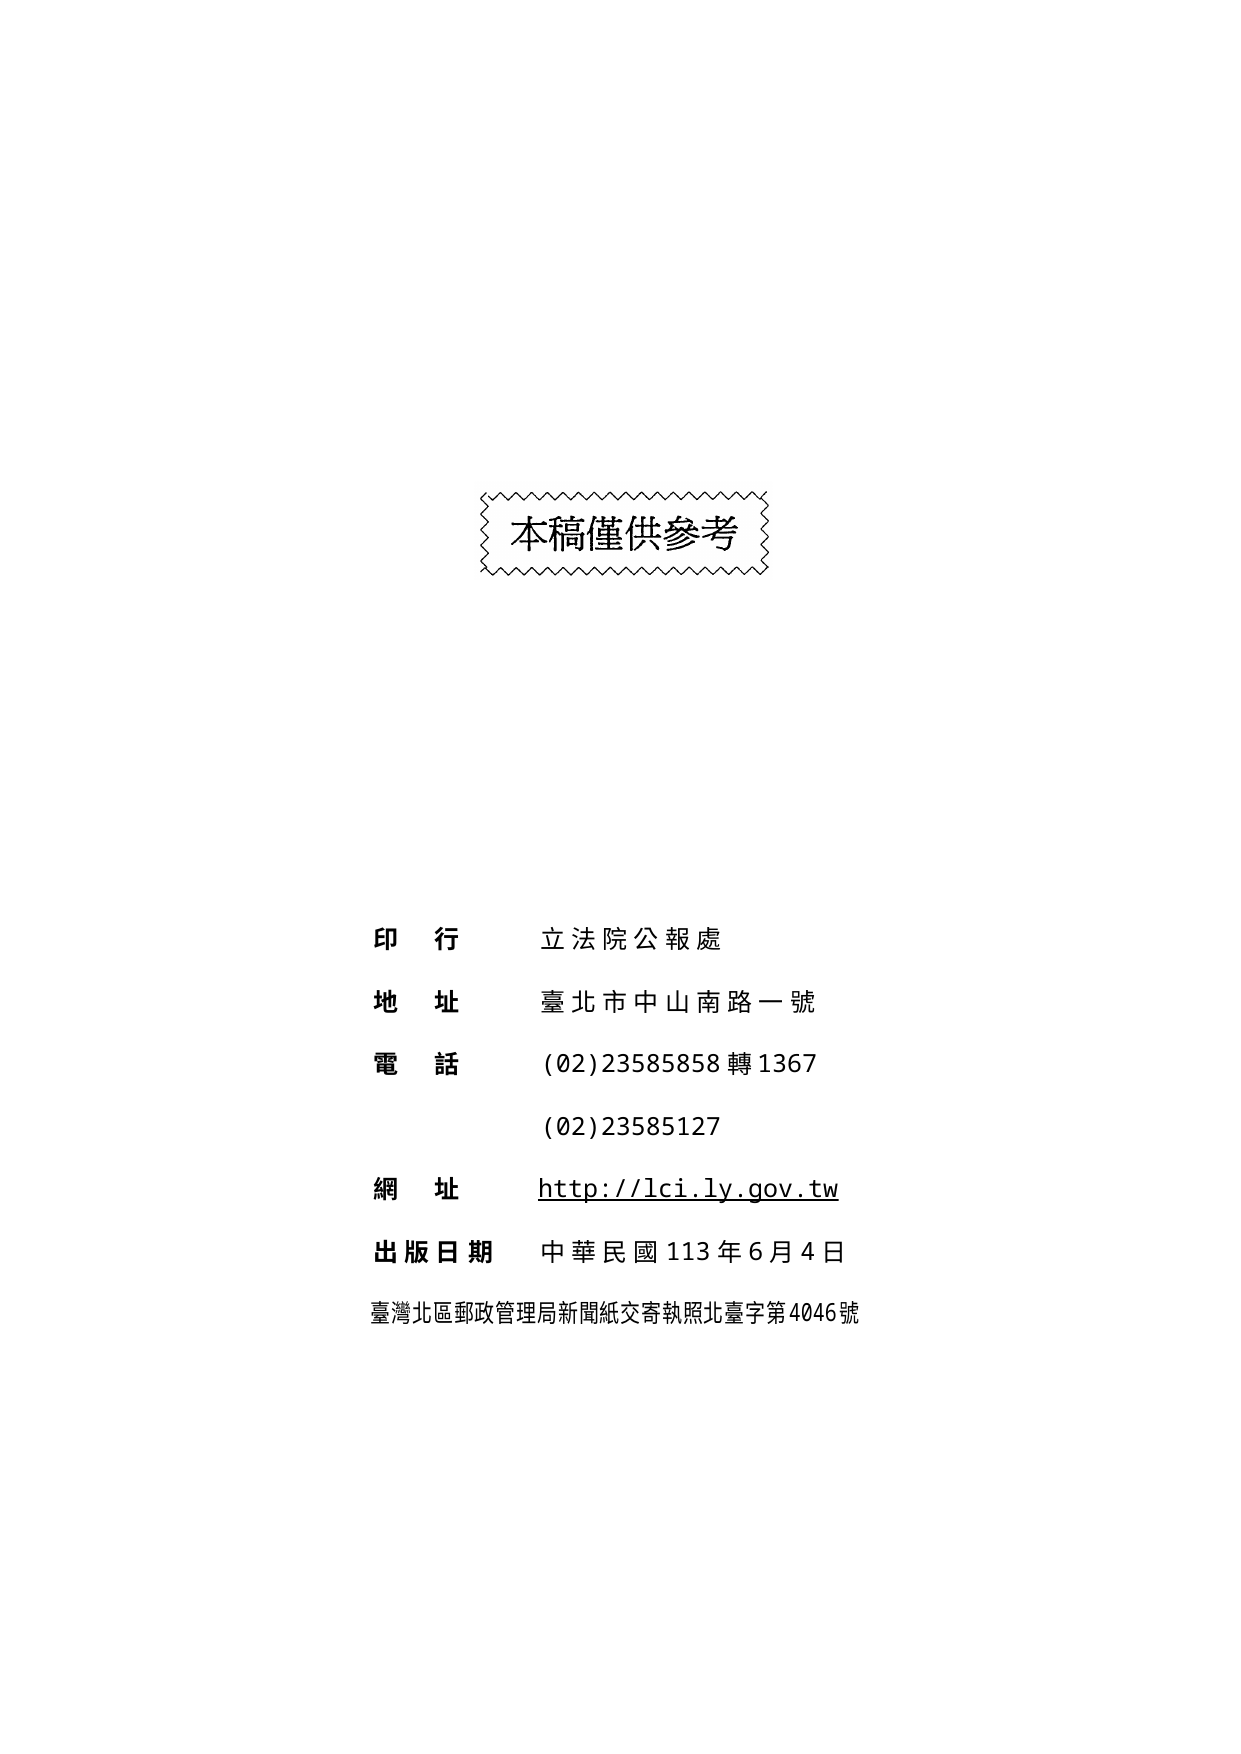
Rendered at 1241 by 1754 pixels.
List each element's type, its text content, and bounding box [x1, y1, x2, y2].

table_cell (02)23585858轉1367 (02)23585127 [534, 1031, 878, 1156]
table_header 印行 [362, 906, 534, 969]
table_cell 網址 [362, 1156, 534, 1219]
table_header 立法院公報處 [534, 906, 878, 969]
table_cell 電話 [362, 1031, 534, 1156]
table_cell 地址 [362, 969, 534, 1031]
table_cell 臺灣北區郵政管理局新聞紙交寄執照北臺字第4046號 [362, 1281, 878, 1344]
table_cell 臺北市中山南路一號 [534, 969, 878, 1031]
table_cell 中華民國113年6月4日 [534, 1219, 878, 1281]
table_header [468, 406, 773, 594]
table_cell http://lci.ly.gov.tw [534, 1156, 878, 1219]
table_cell 出版日期 [362, 1219, 534, 1281]
